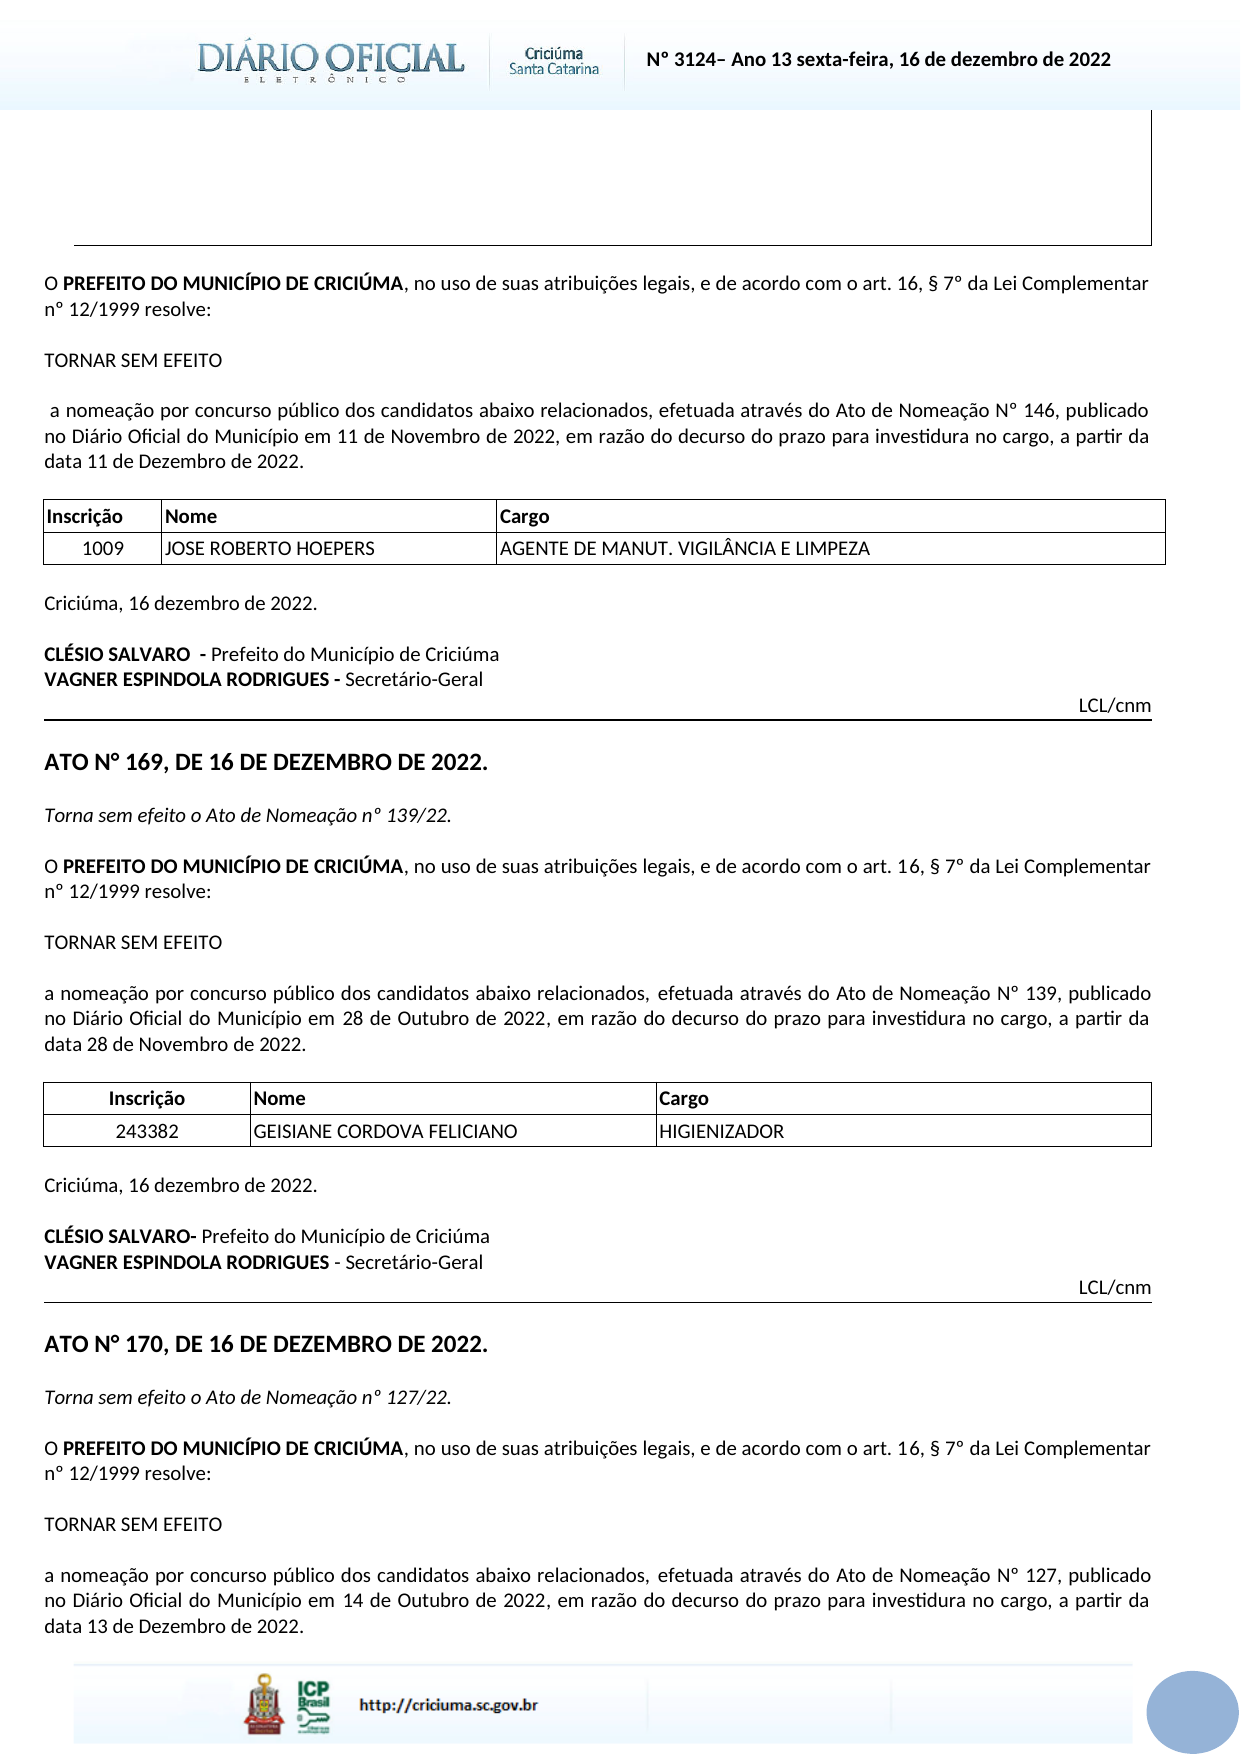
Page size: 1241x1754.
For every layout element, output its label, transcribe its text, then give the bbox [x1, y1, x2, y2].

text O PREFEITO DO MUNICÍPIO DE CRICIÚMA, no uso de suas atribuições legais, e de acordo com o art. 16, § 7º da Lei Complementar nº 12/1999 resolve: [44, 1435, 1152, 1486]
text LCL/cnm [44, 1274, 1152, 1302]
text TORNAR SEM EFEITO [44, 929, 1152, 954]
table_header Inscrição [44, 500, 161, 532]
text a nomeação por concurso público dos candidatos abaixo relacionados, efetuada através do Ato de Nomeação Nº 139, publicado no Diário Oficial do Município em 28 de Outubro de 2022, em razão do decurso do prazo para investidura no cargo, a partir da data 28 de Novembro de 2022. [44, 980, 1152, 1056]
text VAGNER ESPINDOLA RODRIGUES - Secretário-Geral [44, 667, 1240, 692]
table_cell GEISIANE CORDOVA FELICIANO [251, 1115, 656, 1146]
text ATO N° 169, DE 16 DE DEZEMBRO DE 2022. [44, 746, 1152, 777]
text Criciúma, 16 dezembro de 2022. [44, 590, 1116, 616]
table_header Cargo [497, 500, 1165, 532]
text Criciúma, 16 dezembro de 2022. [44, 1173, 1152, 1198]
table_header Inscrição [44, 1083, 250, 1114]
text CLÉSIO SALVARO- Prefeito do Município de Criciúma [44, 1223, 1240, 1249]
text Torna sem efeito o Ato de Nomeação nº 127/22. [44, 1384, 1152, 1409]
text O PREFEITO DO MUNICÍPIO DE CRICIÚMA, no uso de suas atribuições legais, e de acordo com o art. 16, § 7º da Lei Complementar nº 12/1999 resolve: [44, 853, 1152, 904]
text VAGNER ESPINDOLA RODRIGUES - Secretário-Geral [44, 1249, 1240, 1274]
text ATO N° 170, DE 16 DE DEZEMBRO DE 2022. [44, 1328, 1152, 1359]
text TORNAR SEM EFEITO [44, 1511, 1152, 1537]
text O PREFEITO DO MUNICÍPIO DE CRICIÚMA, no uso de suas atribuições legais, e de acordo com o art. 16, § 7º da Lei Complementar nº 12/1999 resolve: [44, 271, 1152, 321]
table_cell HIGIENIZADOR [657, 1115, 1151, 1146]
table_cell 1009 [44, 533, 161, 564]
text LCL/cnm [44, 692, 1152, 719]
table_cell AGENTE DE MANUT. VIGILÂNCIA E LIMPEZA [497, 533, 1165, 564]
text CLÉSIO SALVARO - Prefeito do Município de Criciúma [44, 641, 1240, 667]
text Torna sem efeito o Ato de Nomeação nº 139/22. [44, 802, 1152, 827]
table_cell JOSE ROBERTO HOEPERS [162, 533, 496, 564]
text a nomeação por concurso público dos candidatos abaixo relacionados, efetuada através do Ato de Nomeação Nº 127, publicado no Diário Oficial do Município em 14 de Outubro de 2022, em razão do decurso do prazo para investidura no cargo, a partir da data 13 de Dezembro de 2022. [44, 1562, 1152, 1638]
text TORNAR SEM EFEITO [44, 347, 1152, 372]
table_cell 243382 [44, 1115, 250, 1146]
table_header Nome [251, 1083, 656, 1114]
table_header Cargo [657, 1083, 1151, 1114]
table_header Nome [162, 500, 496, 532]
text a nomeação por concurso público dos candidatos abaixo relacionados, efetuada através do Ato de Nomeação Nº 146, publicado no Diário Oficial do Município em 11 de Novembro de 2022, em razão do decurso do prazo para investidura no cargo, a partir da data 11 de Dezembro de 2022. [44, 398, 1152, 474]
